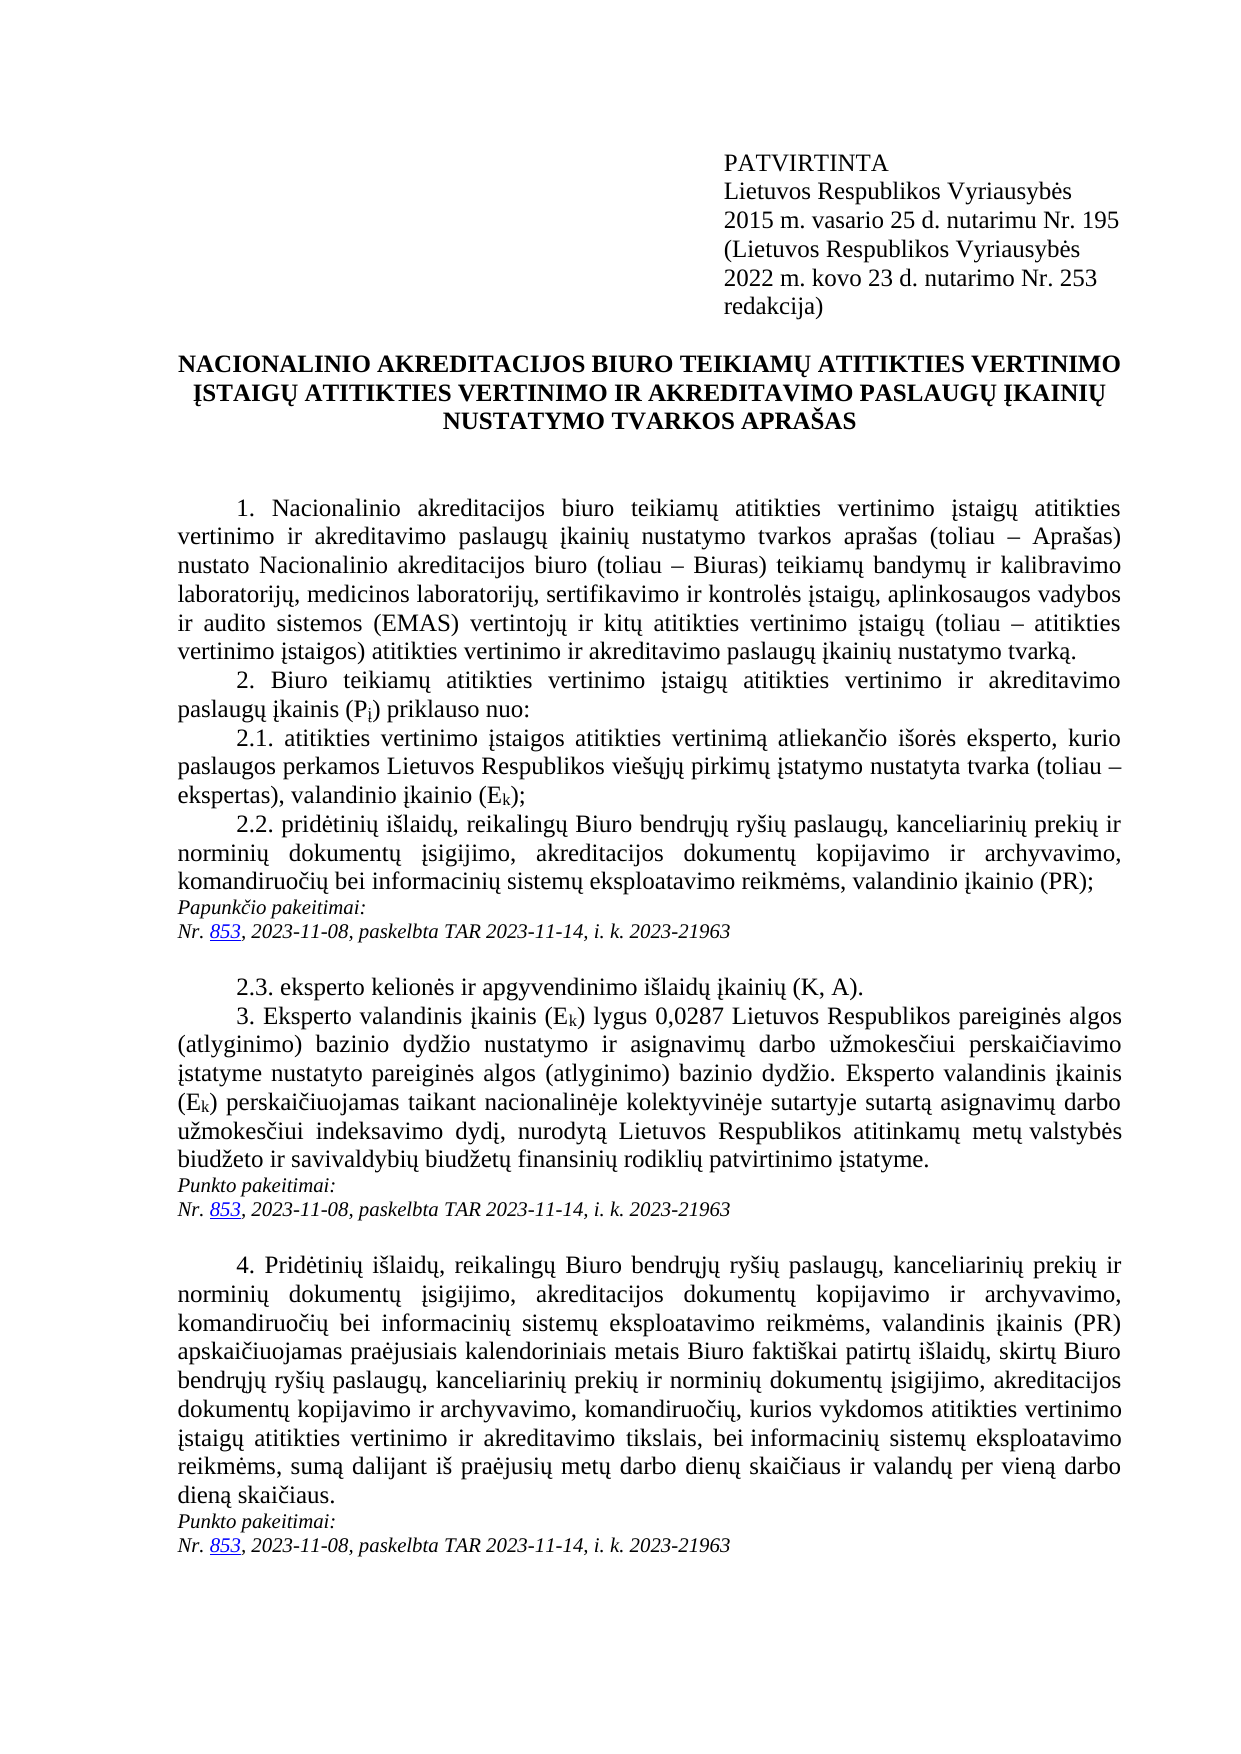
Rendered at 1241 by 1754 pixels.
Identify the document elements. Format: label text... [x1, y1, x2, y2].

text 2. Biuro teikiamų atitikties vertinimo įstaigų atitikties vertinimo ir akreditavimo paslaugų įkainis (Pį) priklauso nuo: [177, 665, 1122, 723]
text Nr. 853, 2023-11-08, paskelbta TAR 2023-11-14, i. k. 2023-21963 [177, 919, 1122, 943]
text Punkto pakeitimai: [177, 1173, 1122, 1197]
text (Lietuvos Respublikos Vyriausybės [177, 234, 1122, 263]
text Papunkčio pakeitimai: [177, 895, 1122, 919]
text 2.2. pridėtinių išlaidų, reikalingų Biuro bendrųjų ryšių paslaugų, kanceliarinių prekių ir norminių dokumentų įsigijimo, akreditacijos dokumentų kopijavimo ir archyvavimo, komandiruočių bei informacinių sistemų eksploatavimo reikmėms, valandinio įkainio (PR); [177, 809, 1122, 895]
text Nr. 853, 2023-11-08, paskelbta TAR 2023-11-14, i. k. 2023-21963 [177, 1533, 1122, 1557]
text 2015 m. vasario 25 d. nutarimu Nr. 195 [177, 205, 1122, 234]
text Lietuvos Respublikos Vyriausybės [177, 176, 1122, 205]
text 2.1. atitikties vertinimo įstaigos atitikties vertinimą atliekančio išorės eksperto, kurio paslaugos perkamos Lietuvos Respublikos viešųjų pirkimų įstatymo nustatyta tvarka (toliau – ekspertas), valandinio įkainio (Ek); [177, 723, 1122, 809]
text 4. Pridėtinių išlaidų, reikalingų Biuro bendrųjų ryšių paslaugų, kanceliarinių prekių ir norminių dokumentų įsigijimo, akreditacijos dokumentų kopijavimo ir archyvavimo, komandiruočių bei informacinių sistemų eksploatavimo reikmėms, valandinis įkainis (PR) apskaičiuojamas praėjusiais kalendoriniais metais Biuro faktiškai patirtų išlaidų, skirtų Biuro bendrųjų ryšių paslaugų, kanceliarinių prekių ir norminių dokumentų įsigijimo, akreditacijos dokumentų kopijavimo ir archyvavimo, komandiruočių, kurios vykdomos atitikties vertinimo įstaigų atitikties vertinimo ir akreditavimo tikslais, bei informacinių sistemų eksploatavimo reikmėms, sumą dalijant iš praėjusių metų darbo dienų skaičiaus ir valandų per vieną darbo dieną skaičiaus. [177, 1250, 1122, 1509]
text Punkto pakeitimai: [177, 1509, 1122, 1533]
text PATVIRTINTA [177, 148, 1122, 176]
text redakcija) [177, 291, 1122, 320]
text 1. Nacionalinio akreditacijos biuro teikiamų atitikties vertinimo įstaigų atitikties vertinimo ir akreditavimo paslaugų įkainių nustatymo tvarkos aprašas (toliau – Aprašas) nustato Nacionalinio akreditacijos biuro (toliau – Biuras) teikiamų bandymų ir kalibravimo laboratorijų, medicinos laboratorijų, sertifikavimo ir kontrolės įstaigų, aplinkosaugos vadybos ir audito sistemos (EMAS) vertintojų ir kitų atitikties vertinimo įstaigų (toliau – atitikties vertinimo įstaigos) atitikties vertinimo ir akreditavimo paslaugų įkainių nustatymo tvarką. [177, 493, 1122, 665]
text Nr. 853, 2023-11-08, paskelbta TAR 2023-11-14, i. k. 2023-21963 [177, 1197, 1122, 1221]
text 2.3. eksperto kelionės ir apgyvendinimo išlaidų įkainių (K, A). [177, 972, 1122, 1001]
text 3. Eksperto valandinis įkainis (Ek) lygus 0,0287 Lietuvos Respublikos pareiginės algos (atlyginimo) bazinio dydžio nustatymo ir asignavimų darbo užmokesčiui perskaičiavimo įstatyme nustatyto pareiginės algos (atlyginimo) bazinio dydžio. Eksperto valandinis įkainis (Ek) perskaičiuojamas taikant nacionalinėje kolektyvinėje sutartyje sutartą asignavimų darbo užmokesčiui indeksavimo dydį, nurodytą Lietuvos Respublikos atitinkamų metų valstybės biudžeto ir savivaldybių biudžetų finansinių rodiklių patvirtinimo įstatyme. [177, 1001, 1122, 1173]
text NACIONALINIO AKREDITACIJOS BIURO TEIKIAMŲ ATITIKTIES VERTINIMO ĮSTAIGŲ ATITIKTIES VERTINIMO IR AKREDITAVIMO PASLAUGŲ ĮKAINIŲ NUSTATYMO TVARKOS APRAŠAS [177, 349, 1122, 435]
text 2022 m. kovo 23 d. nutarimo Nr. 253 [177, 263, 1122, 291]
